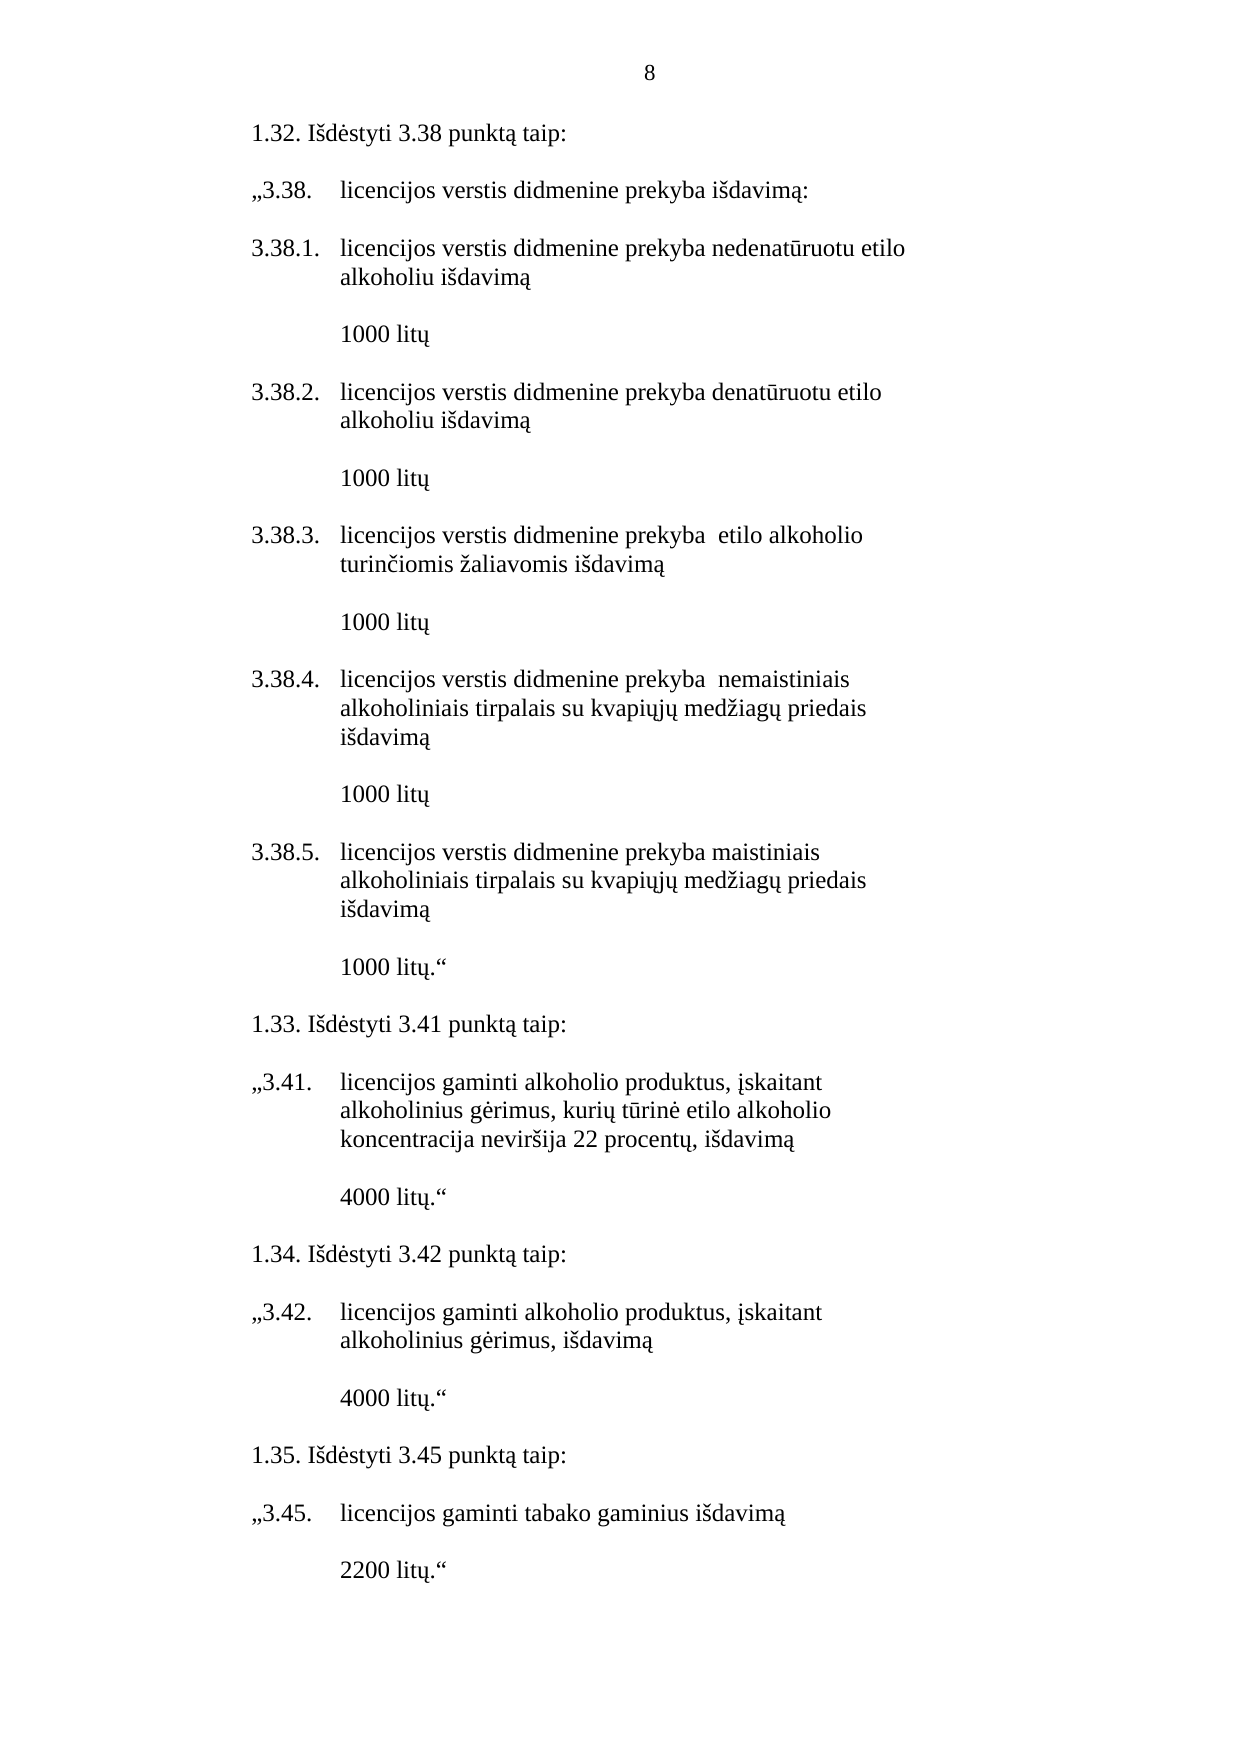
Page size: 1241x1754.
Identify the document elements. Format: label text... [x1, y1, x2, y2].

text „3.42. licencijos gaminti alkoholio produktus, įskaitant alkoholinius gėrimus, išdavimą 4000 litų.“ [251, 1297, 924, 1412]
text 3.38.5. licencijos verstis didmenine prekyba maistiniais alkoholiniais tirpalais su kvapiųjų medžiagų priedais išdavimą 1000 litų.“ [251, 837, 924, 981]
text 1.35. Išdėstyti 3.45 punktą taip: [251, 1441, 924, 1469]
text 3.38.1. licencijos verstis didmenine prekyba nedenatūruotu etilo alkoholiu išdavimą 1000 litų [251, 233, 924, 348]
text 3.38.2. licencijos verstis didmenine prekyba denatūruotu etilo alkoholiu išdavimą 1000 litų [251, 377, 924, 492]
text 1.33. Išdėstyti 3.41 punktą taip: [251, 1009, 924, 1038]
text 1.32. Išdėstyti 3.38 punktą taip: [251, 118, 924, 147]
text „3.45. licencijos gaminti tabako gaminius išdavimą 2200 litų.“ [251, 1498, 924, 1584]
text 3.38.4. licencijos verstis didmenine prekyba nemaistiniais alkoholiniais tirpalais su kvapiųjų medžiagų priedais išdavimą 1000 litų [251, 664, 924, 808]
text 1.34. Išdėstyti 3.42 punktą taip: [251, 1239, 924, 1268]
text „3.38. licencijos verstis didmenine prekyba išdavimą: [251, 176, 924, 204]
text „3.41. licencijos gaminti alkoholio produktus, įskaitant alkoholinius gėrimus, kurių tūrinė etilo alkoholio koncentracija neviršija 22 procentų, išdavimą 4000 litų.“ [251, 1067, 924, 1211]
text 3.38.3. licencijos verstis didmenine prekyba etilo alkoholio turinčiomis žaliavomis išdavimą 1000 litų [251, 521, 924, 636]
